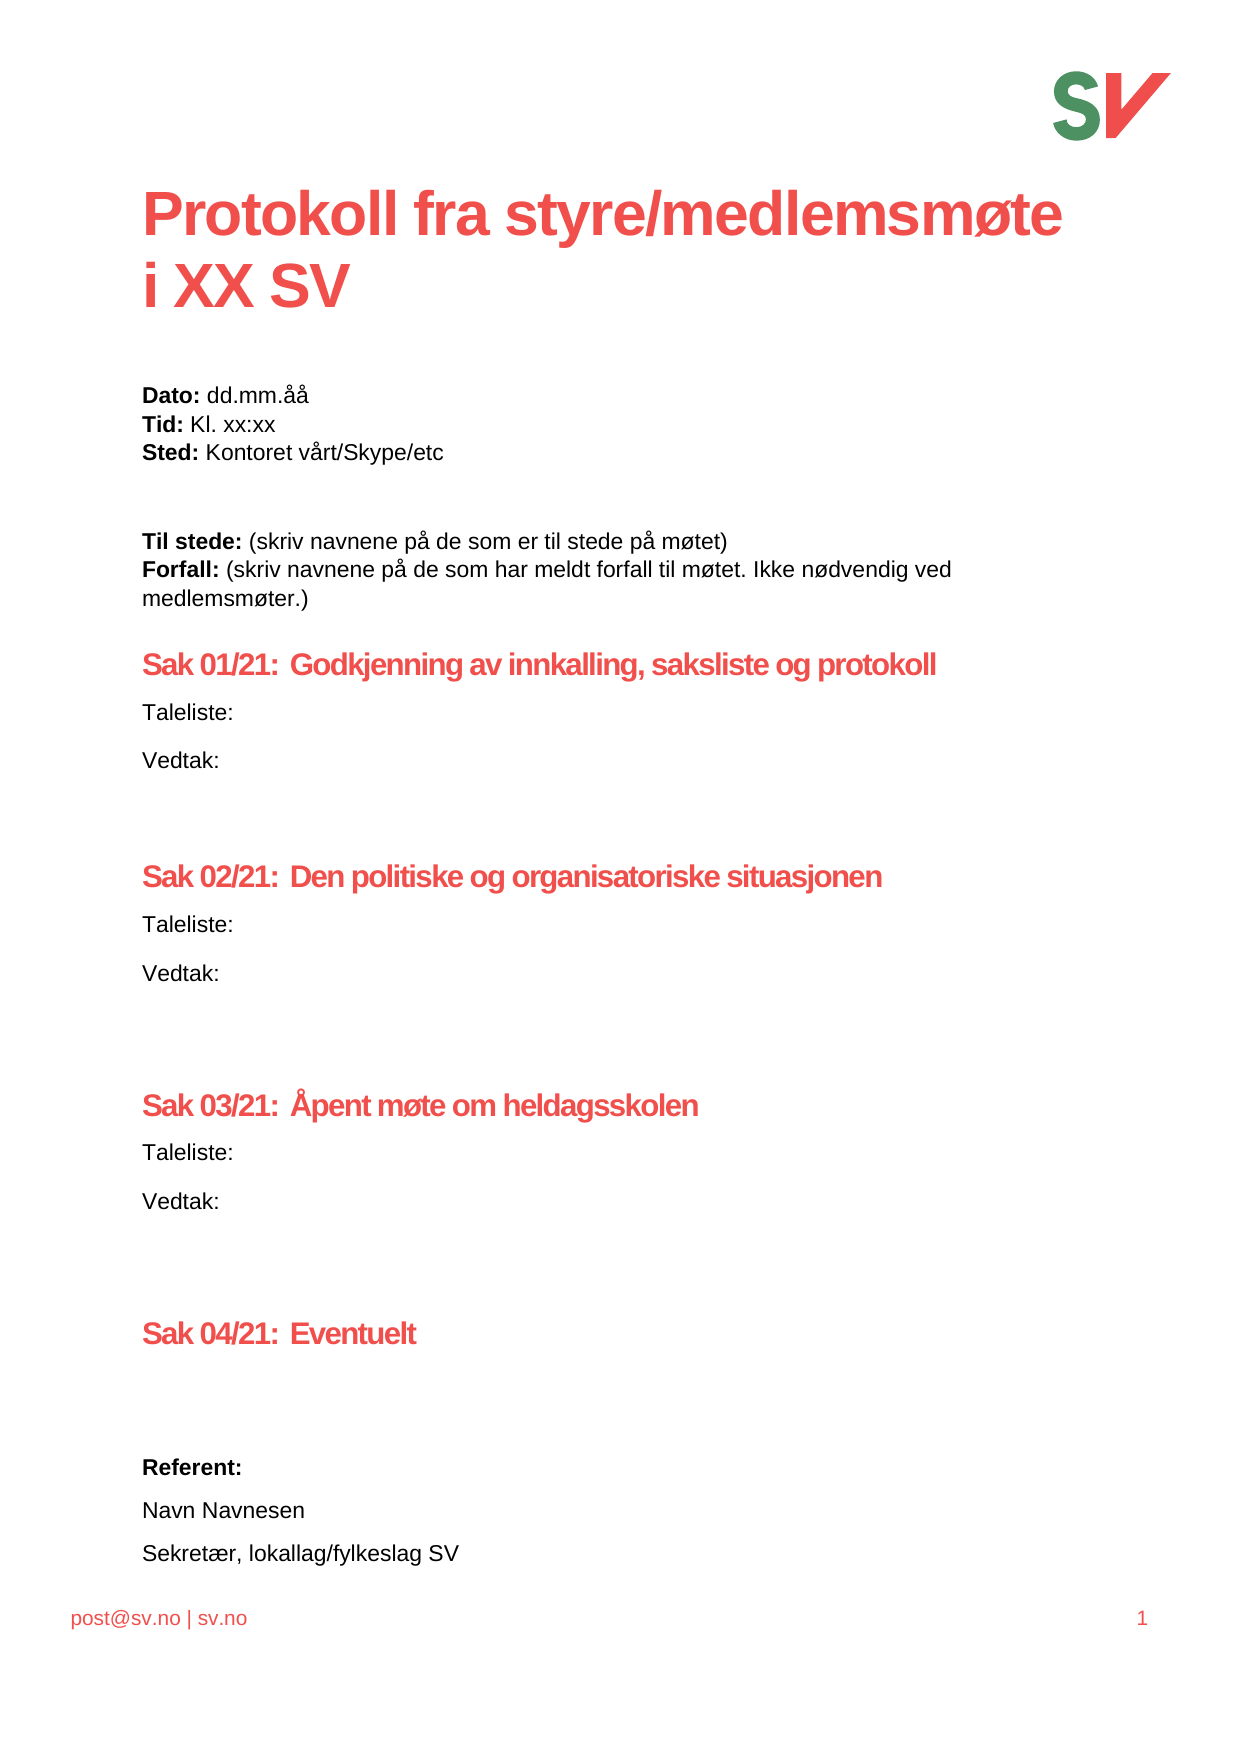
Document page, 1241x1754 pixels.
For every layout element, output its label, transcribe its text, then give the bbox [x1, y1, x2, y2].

text Dato: dd.mm.åå Tid: Kl. xx:xx Sted: Kontoret vårt/Skype/etc [142, 382, 1092, 465]
text Navn Navnesen [142, 1497, 1092, 1523]
text Vedtak: [142, 1188, 1092, 1214]
text Taleliste: [142, 1139, 1092, 1166]
text Taleliste: [142, 911, 1092, 937]
text Vedtak: [142, 747, 1092, 774]
subtitle Sak 03/21: Åpent møte om heldagsskolen [142, 1087, 1092, 1122]
text Vedtak: [142, 959, 1092, 986]
title Protokoll fra styre/medlemsmøte i XX SV [142, 177, 1092, 321]
subtitle Sak 04/21: Eventuelt [142, 1315, 1092, 1351]
text Taleliste: [142, 698, 1092, 725]
text Sekretær, lokallag/fylkeslag SV [142, 1540, 1092, 1566]
subtitle Sak 02/21: Den politiske og organisatoriske situasjonen [142, 858, 1092, 894]
text Til stede: (skriv navnene på de som er til stede på møtet) Forfall: (skriv navnene på de som har meldt forfall til møtet. Ikke nødvendig ved medlemsmøter.) [142, 528, 1092, 611]
subtitle Sak 01/21: Godkjenning av innkalling, saksliste og protokoll [142, 646, 1092, 682]
text Referent: [142, 1454, 1092, 1480]
